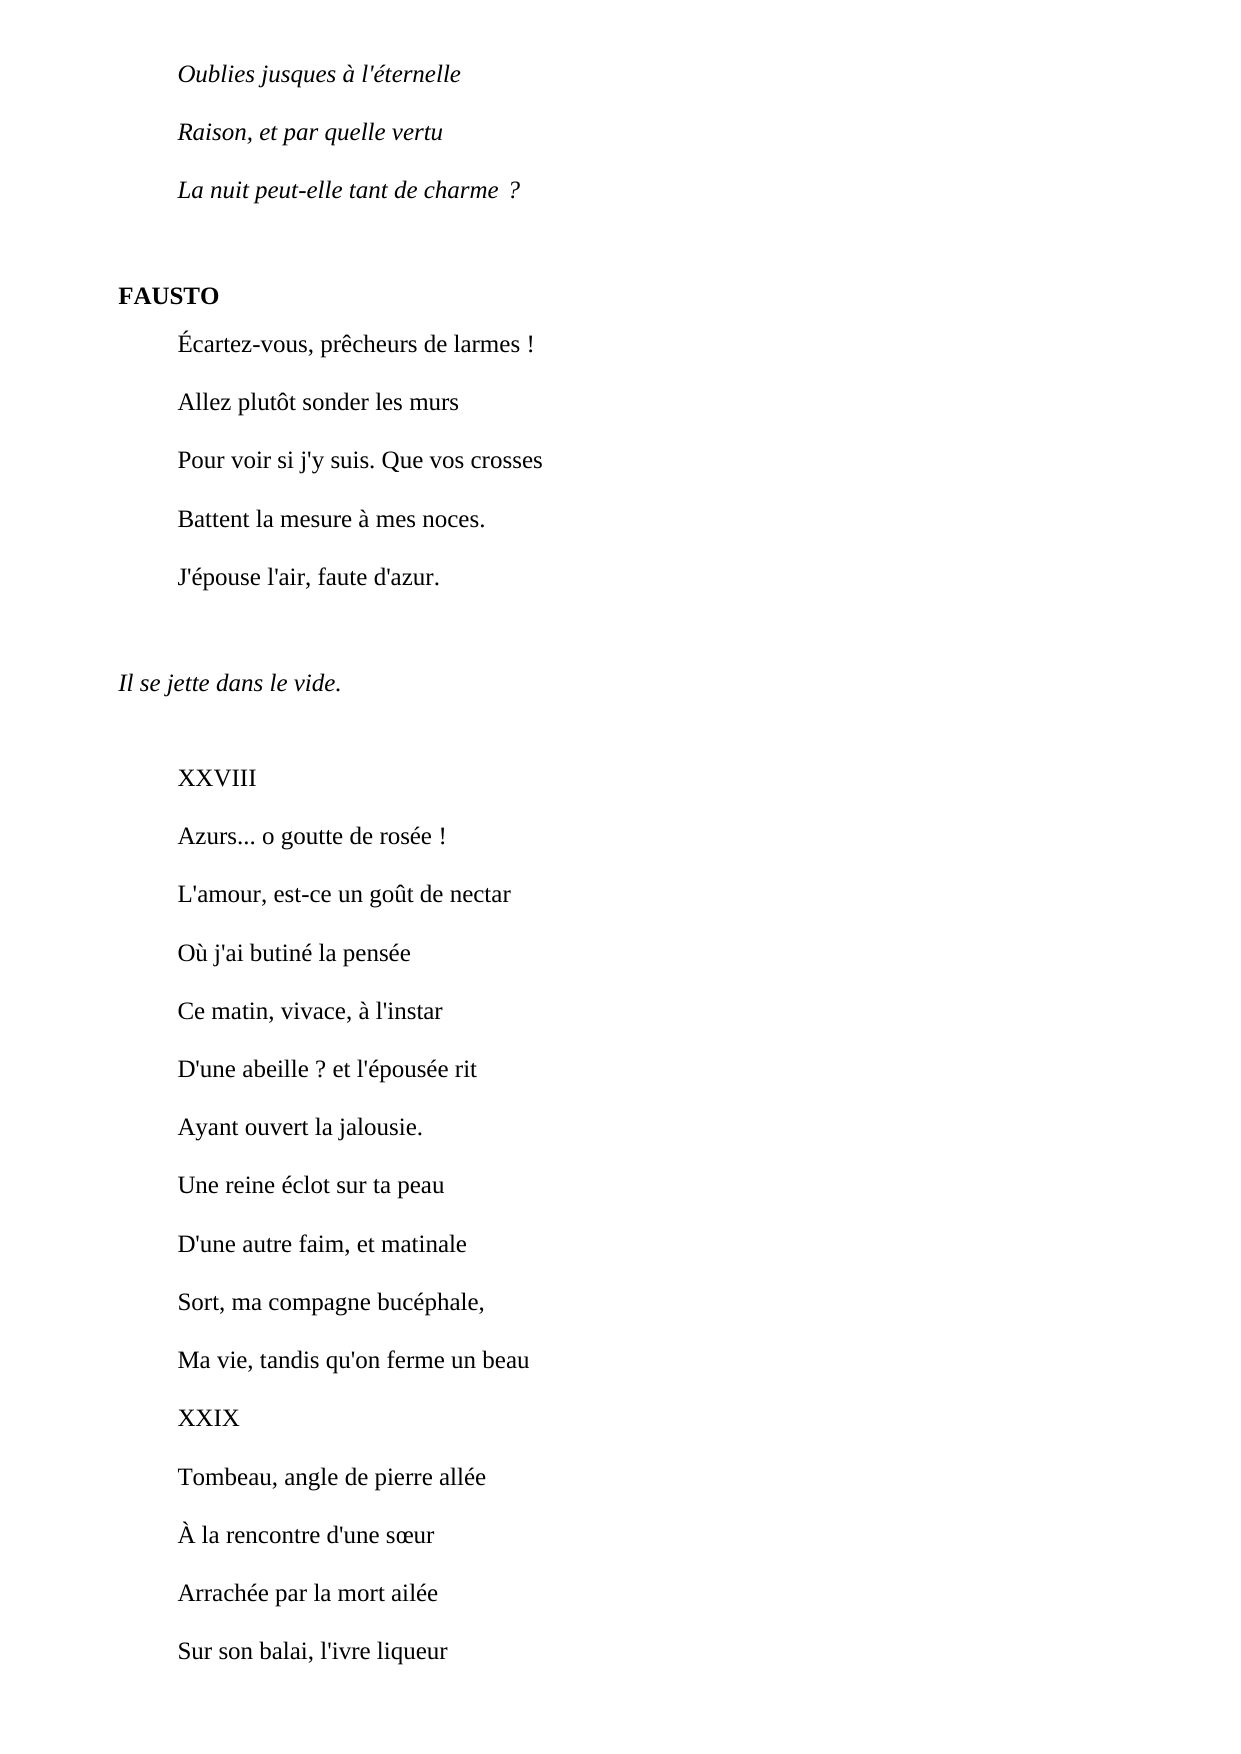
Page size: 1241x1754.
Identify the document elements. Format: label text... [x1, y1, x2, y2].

text La nuit peut-elle tant de charme ? [177, 176, 1122, 204]
text Où j'ai butiné la pensée [177, 938, 1122, 966]
text Ce matin, vivace, à l'instar [177, 996, 1122, 1024]
text FAUSTO [118, 281, 1181, 310]
text Oublies jusques à l'éternelle [177, 59, 1122, 88]
text À la rencontre d'une sœur [177, 1520, 1122, 1549]
text Tombeau, angle de pierre allée [177, 1462, 1122, 1490]
text Ayant ouvert la jalousie. [177, 1112, 1122, 1141]
text D'une autre faim, et matinale [177, 1229, 1122, 1257]
text Battent la mesure à mes noces. [177, 504, 1122, 532]
text XXVIII [177, 763, 1122, 792]
text Une reine éclot sur ta peau [177, 1171, 1122, 1199]
text Il se jette dans le vide. [118, 668, 1181, 696]
text XXIX [177, 1403, 1122, 1432]
text Écartez-vous, prêcheurs de larmes ! [177, 329, 1122, 358]
text Pour voir si j'y suis. Que vos crosses [177, 445, 1122, 474]
text Raison, et par quelle vertu [177, 117, 1122, 146]
text Allez plutôt sonder les murs [177, 387, 1122, 416]
text Azurs... o goutte de rosée ! [177, 821, 1122, 850]
text Arrachée par la mort ailée [177, 1578, 1122, 1607]
text Sur son balai, l'ivre liqueur [177, 1636, 1122, 1665]
text Sort, ma compagne bucéphale, [177, 1287, 1122, 1316]
text D'une abeille ? et l'épousée rit [177, 1054, 1122, 1083]
text Ma vie, tandis qu'on ferme un beau [177, 1345, 1122, 1374]
text L'amour, est-ce un goût de nectar [177, 879, 1122, 908]
text J'épouse l'air, faute d'azur. [177, 562, 1122, 591]
